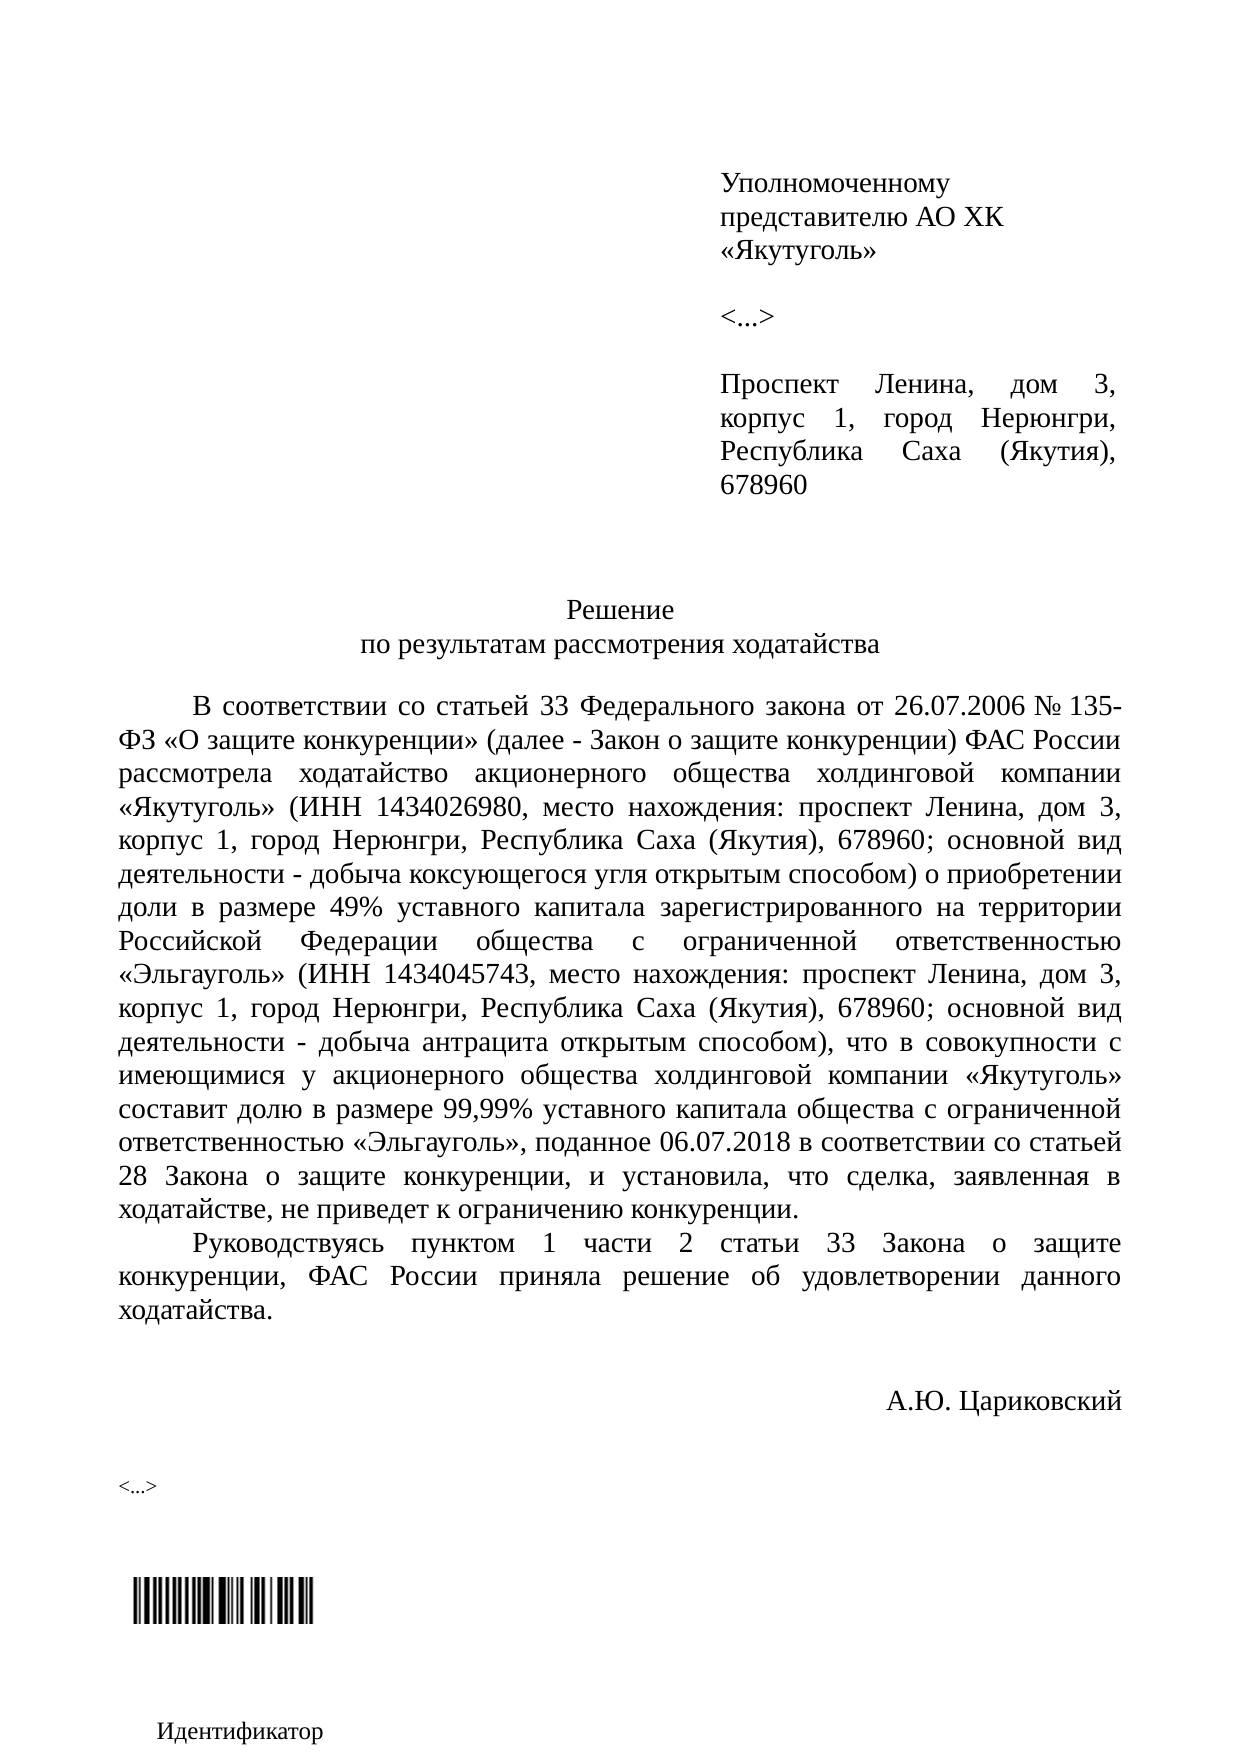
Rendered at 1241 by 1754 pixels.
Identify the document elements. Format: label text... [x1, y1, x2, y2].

text по результатам рассмотрения ходатайства [118, 626, 1122, 659]
text А.Ю. Цариковский [118, 1383, 1122, 1417]
table_header Уполномоченному представителю АО ХК «Якутуголь» <...> Проспект Ленина, дом 3, корпус 1, город Нерюнгри, Республика Саха (Якутия), 678960 [714, 159, 1122, 506]
text Руководствуясь пунктом 1 части 2 статьи 33 Закона о защите конкуренции, ФАС России приняла решение об удовлетворении данного ходатайства. [118, 1225, 1122, 1326]
text Решение [118, 592, 1122, 626]
text <...> [118, 1474, 1122, 1498]
picture [118, 1577, 331, 1624]
text В соответствии со статьей 33 Федерального закона от 26.07.2006 № 135-ФЗ «О защите конкуренции» (далее - Закон о защите конкуренции) ФАС России рассмотрела ходатайство акционерного общества холдинговой компании «Якутуголь» (ИНН 1434026980, место нахождения: проспект Ленина, дом 3, корпус 1, город Нерюнгри, Республика Саха (Якутия), 678960; основной вид деятельности - добыча коксующегося угля открытым способом) о приобретении доли в размере 49% уставного капитала зарегистрированного на территории Российской Федерации общества с ограниченной ответственностью «Эльгауголь» (ИНН 1434045743, место нахождения: проспект Ленина, дом 3, корпус 1, город Нерюнгри, Республика Саха (Якутия), 678960; основной вид деятельности - добыча антрацита открытым способом), что в совокупности с имеющимися у акционерного общества холдинговой компании «Якутуголь» составит долю в размере 99,99% уставного капитала общества с ограниченной ответственностью «Эльгауголь», поданное 06.07.2018 в соответствии со статьей 28 Закона о защите конкуренции, и установила, что сделка, заявленная в ходатайстве, не приведет к ограничению конкуренции. [118, 688, 1122, 1225]
